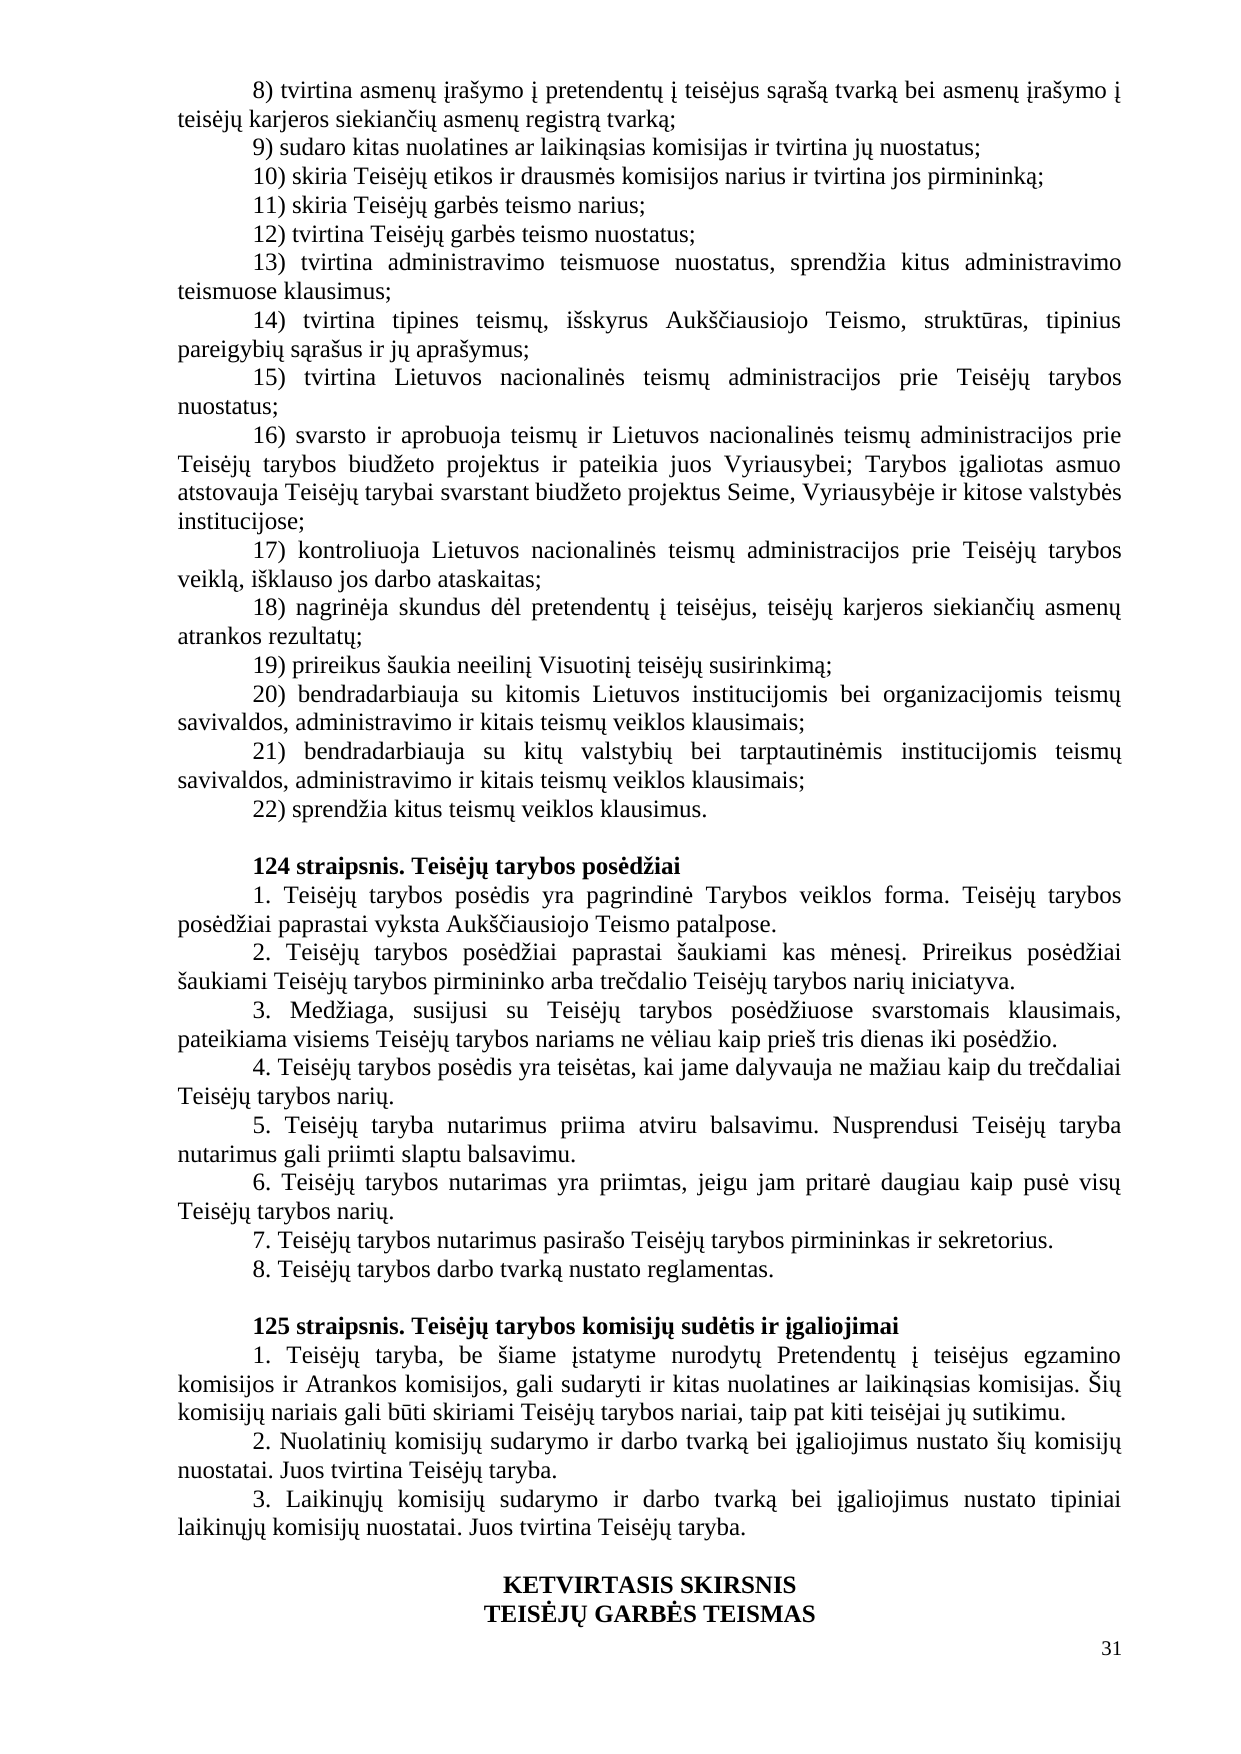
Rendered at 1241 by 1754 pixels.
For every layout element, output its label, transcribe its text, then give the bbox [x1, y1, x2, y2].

text 21) bendradarbiauja su kitų valstybių bei tarptautinėmis institucijomis teismų savivaldos, administravimo ir kitais teismų veiklos klausimais; [177, 736, 1122, 794]
text 6. Teisėjų tarybos nutarimas yra priimtas, jeigu jam pritarė daugiau kaip pusė visų Teisėjų tarybos narių. [177, 1167, 1122, 1225]
text 15) tvirtina Lietuvos nacionalinės teismų administracijos prie Teisėjų tarybos nuostatus; [177, 362, 1122, 420]
text 13) tvirtina administravimo teismuose nuostatus, sprendžia kitus administravimo teismuose klausimus; [177, 247, 1122, 305]
text 22) sprendžia kitus teismų veiklos klausimus. [177, 794, 1122, 822]
text 20) bendradarbiauja su kitomis Lietuvos institucijomis bei organizacijomis teismų savivaldos, administravimo ir kitais teismų veiklos klausimais; [177, 679, 1122, 736]
text 14) tvirtina tipines teismų, išskyrus Aukščiausiojo Teismo, struktūras, tipinius pareigybių sąrašus ir jų aprašymus; [177, 305, 1122, 362]
text 1. Teisėjų tarybos posėdis yra pagrindinė Tarybos veiklos forma. Teisėjų tarybos posėdžiai paprastai vyksta Aukščiausiojo Teismo patalpose. [177, 880, 1122, 937]
text 5. Teisėjų taryba nutarimus priima atviru balsavimu. Nusprendusi Teisėjų taryba nutarimus gali priimti slaptu balsavimu. [177, 1110, 1122, 1167]
text 10) skiria Teisėjų etikos ir drausmės komisijos narius ir tvirtina jos pirmininką; [177, 161, 1122, 190]
text 16) svarsto ir aprobuoja teismų ir Lietuvos nacionalinės teismų administracijos prie Teisėjų tarybos biudžeto projektus ir pateikia juos Vyriausybei; Tarybos įgaliotas asmuo atstovauja Teisėjų tarybai svarstant biudžeto projektus Seime, Vyriausybėje ir kitose valstybės institucijose; [177, 420, 1122, 535]
text 124 straipsnis. Teisėjų tarybos posėdžiai [177, 851, 1122, 880]
text 1. Teisėjų taryba, be šiame įstatyme nurodytų Pretendentų į teisėjus egzamino komisijos ir Atrankos komisijos, gali sudaryti ir kitas nuolatines ar laikinąsias komisijas. Šių komisijų nariais gali būti skiriami Teisėjų tarybos nariai, taip pat kiti teisėjai jų sutikimu. [177, 1340, 1122, 1426]
text 2. Nuolatinių komisijų sudarymo ir darbo tvarką bei įgaliojimus nustato šių komisijų nuostatai. Juos tvirtina Teisėjų taryba. [177, 1426, 1122, 1484]
text 17) kontroliuoja Lietuvos nacionalinės teismų administracijos prie Teisėjų tarybos veiklą, išklauso jos darbo ataskaitas; [177, 535, 1122, 592]
text 8) tvirtina asmenų įrašymo į pretendentų į teisėjus sąrašą tvarką bei asmenų įrašymo į teisėjų karjeros siekiančių asmenų registrą tvarką; [177, 75, 1122, 132]
text 4. Teisėjų tarybos posėdis yra teisėtas, kai jame dalyvauja ne mažiau kaip du trečdaliai Teisėjų tarybos narių. [177, 1052, 1122, 1110]
text 12) tvirtina Teisėjų garbės teismo nuostatus; [177, 219, 1122, 247]
text 19) prireikus šaukia neeilinį Visuotinį teisėjų susirinkimą; [177, 650, 1122, 679]
text 7. Teisėjų tarybos nutarimus pasirašo Teisėjų tarybos pirmininkas ir sekretorius. [177, 1225, 1122, 1254]
text 3. Medžiaga, susijusi su Teisėjų tarybos posėdžiuose svarstomais klausimais, pateikiama visiems Teisėjų tarybos nariams ne vėliau kaip prieš tris dienas iki posėdžio. [177, 995, 1122, 1052]
text 8. Teisėjų tarybos darbo tvarką nustato reglamentas. [177, 1254, 1122, 1282]
text 2. Teisėjų tarybos posėdžiai paprastai šaukiami kas mėnesį. Prireikus posėdžiai šaukiami Teisėjų tarybos pirmininko arba trečdalio Teisėjų tarybos narių iniciatyva. [177, 937, 1122, 995]
text 11) skiria Teisėjų garbės teismo narius; [177, 190, 1122, 219]
text 18) nagrinėja skundus dėl pretendentų į teisėjus, teisėjų karjeros siekiančių asmenų atrankos rezultatų; [177, 592, 1122, 650]
text 125 straipsnis. Teisėjų tarybos komisijų sudėtis ir įgaliojimai [177, 1311, 1122, 1340]
text TEISĖJŲ GARBĖS TEISMAS [177, 1599, 1122, 1627]
text 3. Laikinųjų komisijų sudarymo ir darbo tvarką bei įgaliojimus nustato tipiniai laikinųjų komisijų nuostatai. Juos tvirtina Teisėjų taryba. [177, 1484, 1122, 1541]
text KETVIRTASIS SKIRSNIS [177, 1570, 1122, 1599]
text 9) sudaro kitas nuolatines ar laikinąsias komisijas ir tvirtina jų nuostatus; [177, 132, 1122, 161]
